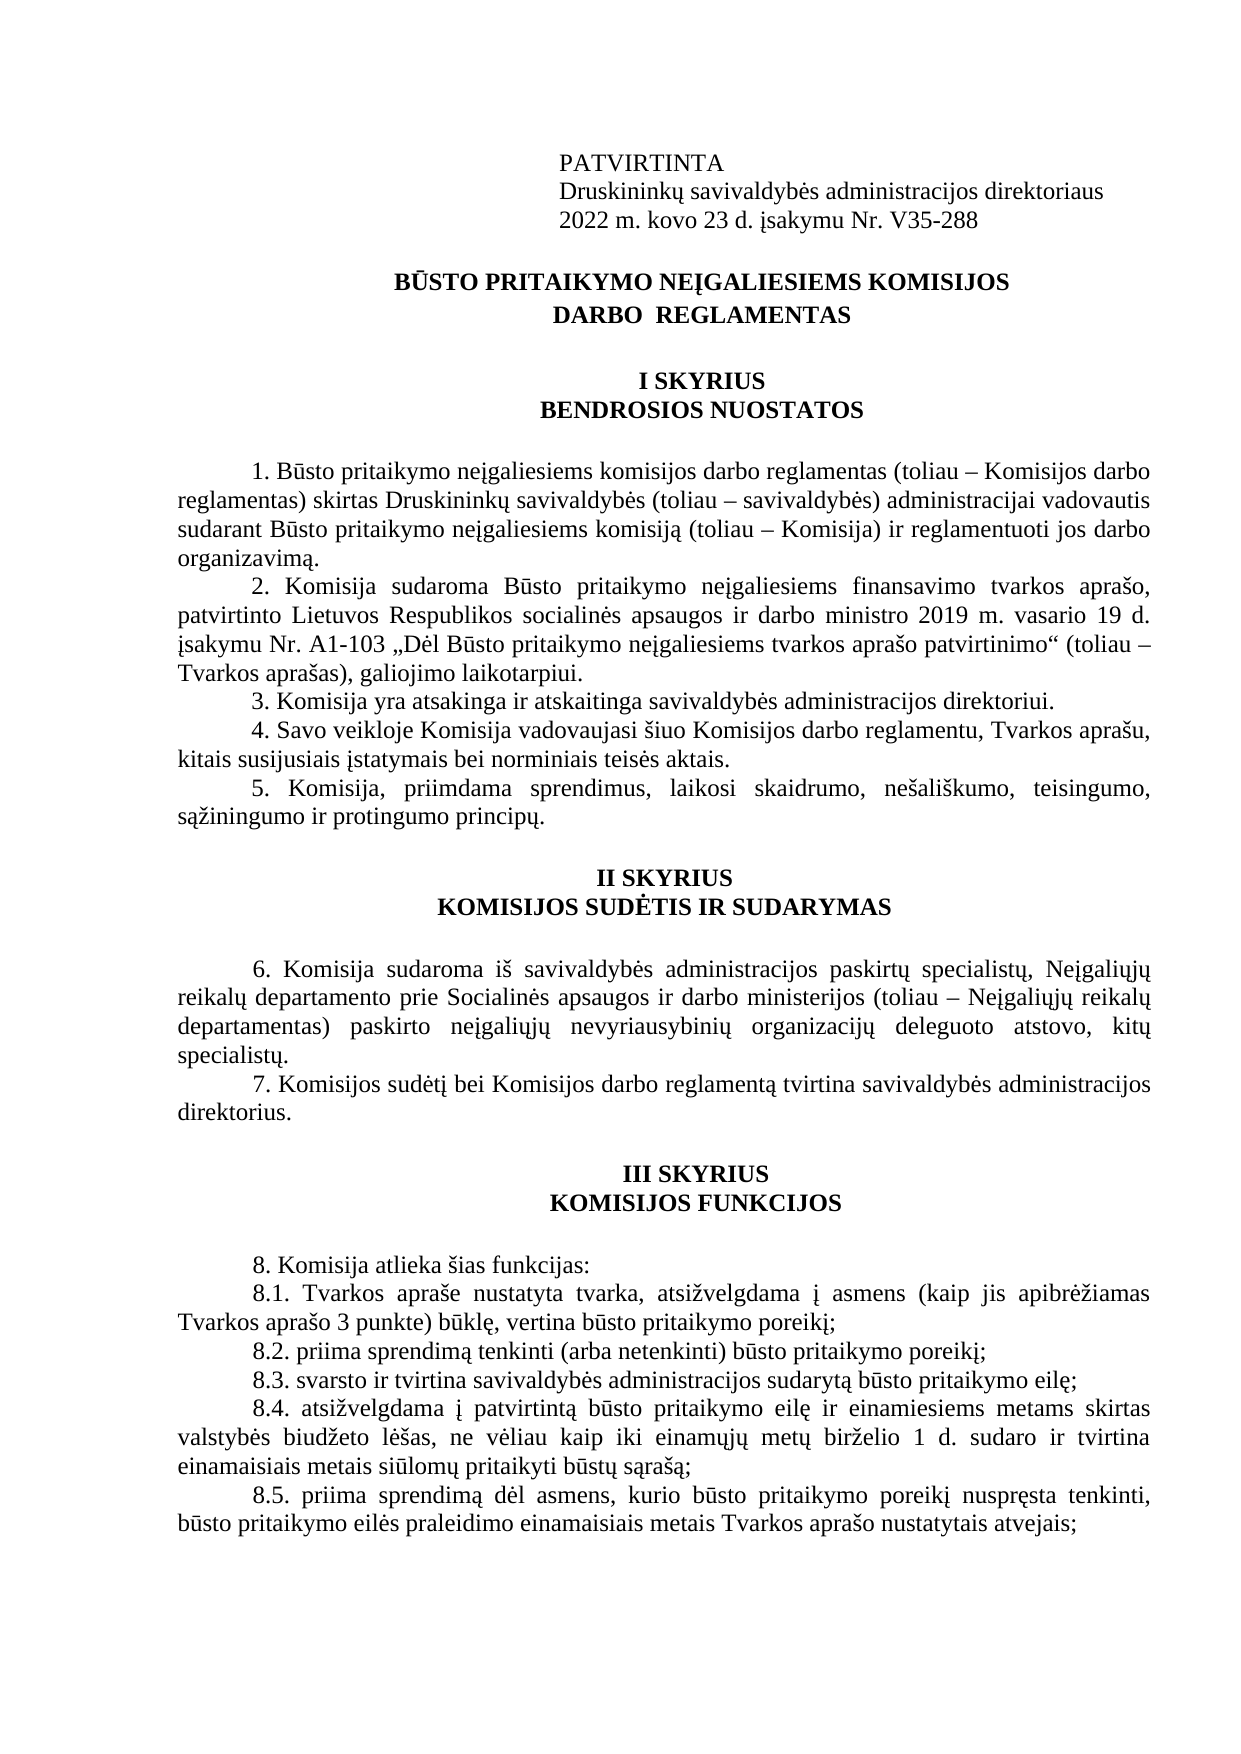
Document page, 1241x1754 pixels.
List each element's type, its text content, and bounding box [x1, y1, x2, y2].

text 6. Komisija sudaroma iš savivaldybės administracijos paskirtų specialistų, Neįgaliųjų reikalų departamento prie Socialinės apsaugos ir darbo ministerijos (toliau – Neįgaliųjų reikalų departamentas) paskirto neįgaliųjų nevyriausybinių organizacijų deleguoto atstovo, kitų specialistų. [177, 954, 1152, 1069]
text 7. Komisijos sudėtį bei Komisijos darbo reglamentą tvirtina savivaldybės administracijos direktorius. [177, 1069, 1152, 1126]
text DARBO REGLAMENTAS [177, 300, 1152, 329]
text 5. Komisija, priimdama sprendimus, laikosi skaidrumo, nešališkumo, teisingumo, sąžiningumo ir protingumo principų. [177, 773, 1152, 830]
text Būsto pritaikymo NEĮGALIESIEMS komisijos [177, 267, 1152, 296]
text 2. Komisija sudaroma Būsto pritaikymo neįgaliesiems finansavimo tvarkos aprašo, patvirtinto Lietuvos Respublikos socialinės apsaugos ir darbo ministro 2019 m. vasario 19 d. įsakymu Nr. A1-103 „Dėl Būsto pritaikymo neįgaliesiems tvarkos aprašo patvirtinimo“ (toliau – Tvarkos aprašas), galiojimo laikotarpiui. [177, 571, 1152, 686]
text 8.2. priima sprendimą tenkinti (arba netenkinti) būsto pritaikymo poreikį; [177, 1336, 1152, 1365]
text komisijos sudėtis ir sudarymas [177, 892, 1152, 921]
text 8.5. priima sprendimą dėl asmens, kurio būsto pritaikymo poreikį nuspręsta tenkinti, būsto pritaikymo eilės praleidimo einamaisiais metais Tvarkos aprašo nustatytais atvejais; [177, 1480, 1152, 1537]
text komisijos funkcijos [240, 1188, 1152, 1217]
text 1. Būsto pritaikymo neįgaliesiems komisijos darbo reglamentas (toliau – Komisijos darbo reglamentas) skirtas Druskininkų savivaldybės (toliau – savivaldybės) administracijai vadovautis sudarant Būsto pritaikymo neįgaliesiems komisiją (toliau – Komisija) ir reglamentuoti jos darbo organizavimą. [177, 456, 1152, 571]
text 8.1. Tvarkos apraše nustatyta tvarka, atsižvelgdama į asmens (kaip jis apibrėžiamas Tvarkos aprašo 3 punkte) būklę, vertina būsto pritaikymo poreikį; [177, 1278, 1152, 1336]
text 8.3. svarsto ir tvirtina savivaldybės administracijos sudarytą būsto pritaikymo eilę; [177, 1365, 1152, 1393]
text 3. Komisija yra atsakinga ir atskaitinga savivaldybės administracijos direktoriui. [177, 686, 1152, 715]
text 8. Komisija atlieka šias funkcijas: [177, 1250, 1152, 1278]
text Druskininkų savivaldybės administracijos direktoriaus [177, 176, 1122, 205]
text 4. Savo veikloje Komisija vadovaujasi šiuo Komisijos darbo reglamentu, Tvarkos aprašu, kitais susijusiais įstatymais bei norminiais teisės aktais. [177, 715, 1152, 773]
text patvirtinta [177, 148, 1122, 176]
text 8.4. atsižvelgdama į patvirtintą būsto pritaikymo eilę ir einamiesiems metams skirtas valstybės biudžeto lėšas, ne vėliau kaip iki einamųjų metų birželio 1 d. sudaro ir tvirtina einamaisiais metais siūlomų pritaikyti būstų sąrašą; [177, 1393, 1152, 1480]
text 2022 m. kovo 23 d. įsakymu Nr. V35-288 [177, 205, 1122, 234]
text III SKYRIUS [240, 1159, 1152, 1188]
text II SKYRIUS [177, 863, 1152, 892]
text I SKYRIUS [177, 366, 1152, 395]
text Bendrosios nuostatos [177, 395, 1152, 423]
